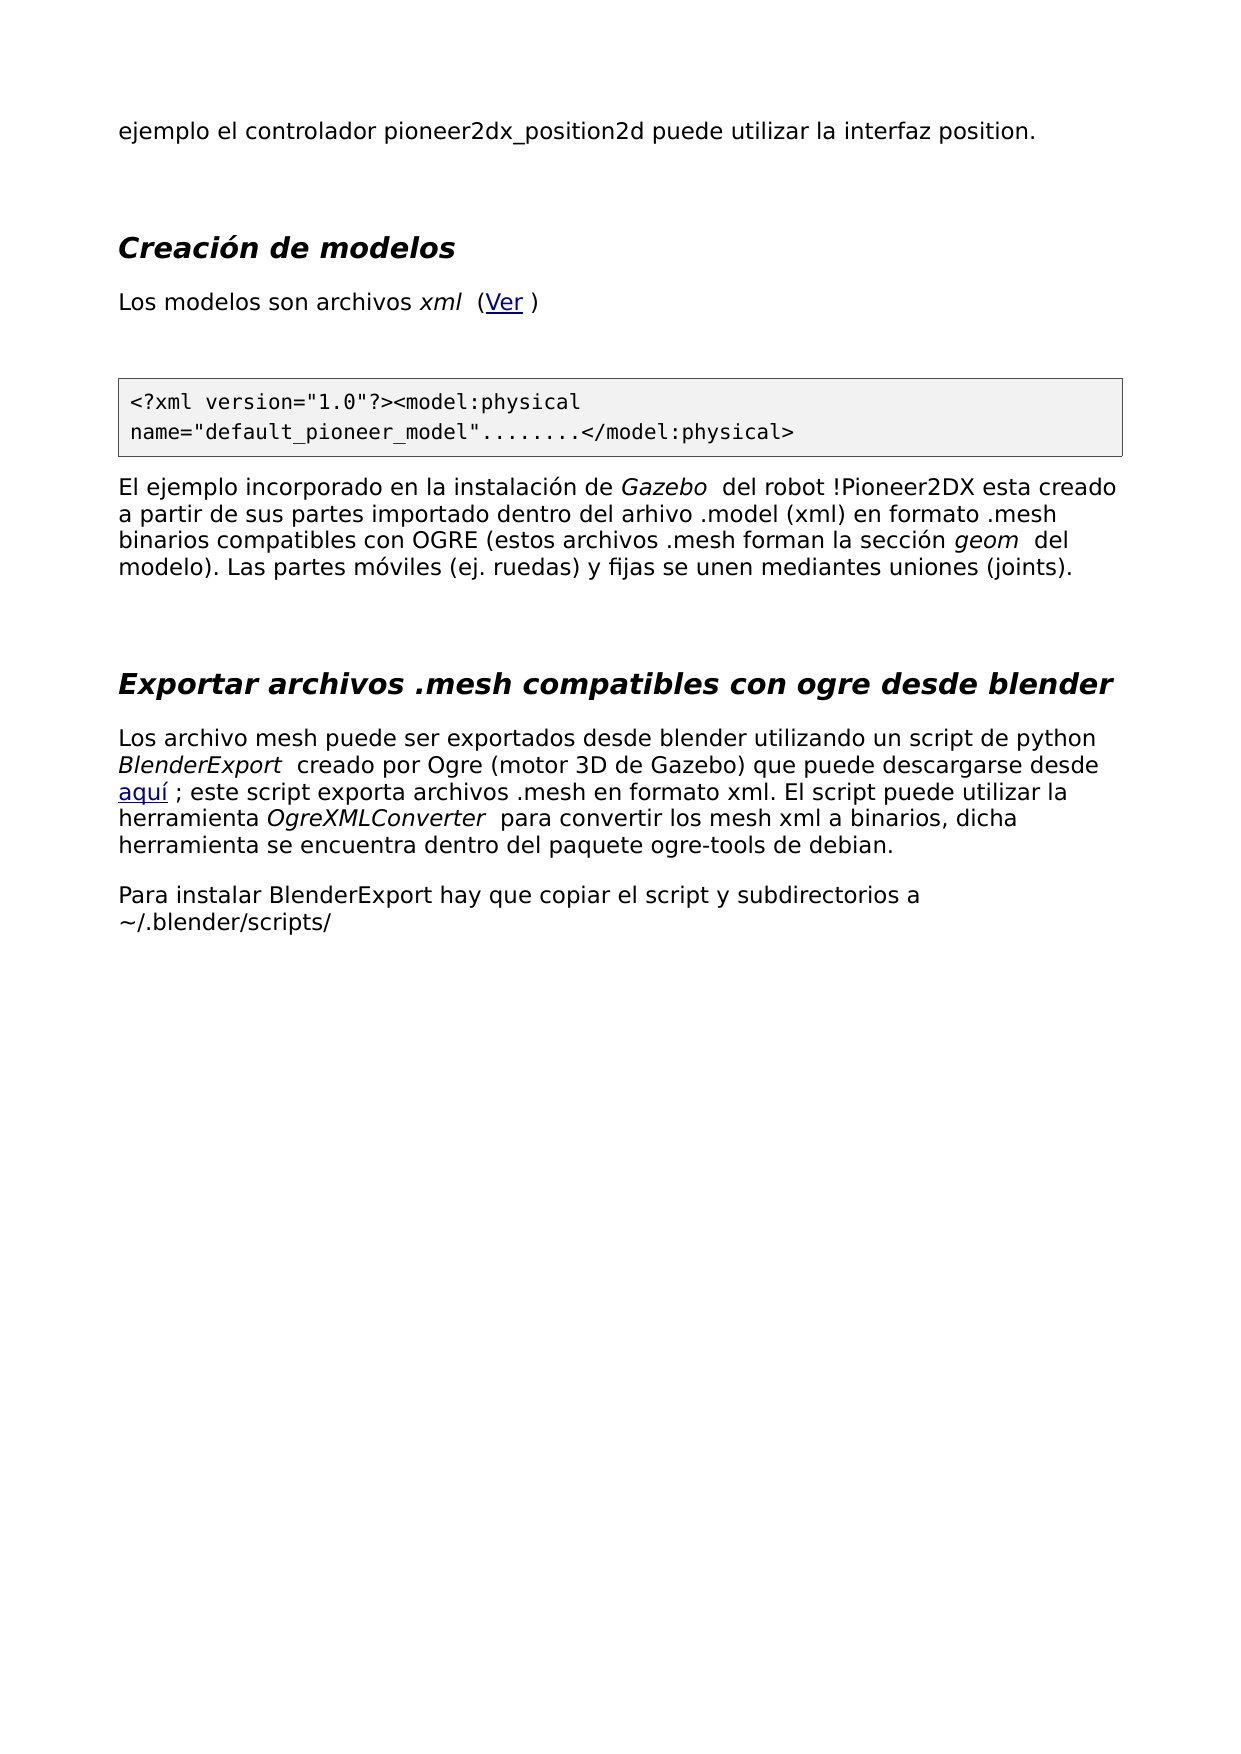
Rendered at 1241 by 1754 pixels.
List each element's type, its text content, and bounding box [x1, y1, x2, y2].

subtitle Creación de modelos [118, 232, 1122, 265]
subtitle Exportar archivos .mesh compatibles con ogre desde blender [118, 668, 1122, 701]
text Para instalar BlenderExport hay que copiar el script y subdirectorios a ~/.blender/scripts/ [118, 882, 1122, 936]
text Los modelos son archivos xml (Ver ) [118, 289, 1122, 316]
text Los archivo mesh puede ser exportados desde blender utilizando un script de python BlenderExport creado por Ogre (motor 3D de Gazebo) que puede descargarse desde aquí ; este script exporta archivos .mesh en formato xml. El script puede utilizar la herramienta OgreXMLConverter para convertir los mesh xml a binarios, dicha herramienta se encuentra dentro del paquete ogre-tools de debian. [118, 726, 1122, 859]
text ejemplo el controlador pioneer2dx_position2d puede utilizar la interfaz position. [118, 118, 1122, 145]
text El ejemplo incorporado en la instalación de Gazebo del robot !Pioneer2DX esta creado a partir de sus partes importado dentro del arhivo .model (xml) en formato .mesh binarios compatibles con OGRE (estos archivos .mesh forman la sección geom del modelo). Las partes móviles (ej. ruedas) y fijas se unen mediantes uniones (joints). [118, 474, 1122, 581]
text <?xml version="1.0"?><model:physical name="default_pioneer_model"........</model:physical> [119, 379, 1122, 456]
